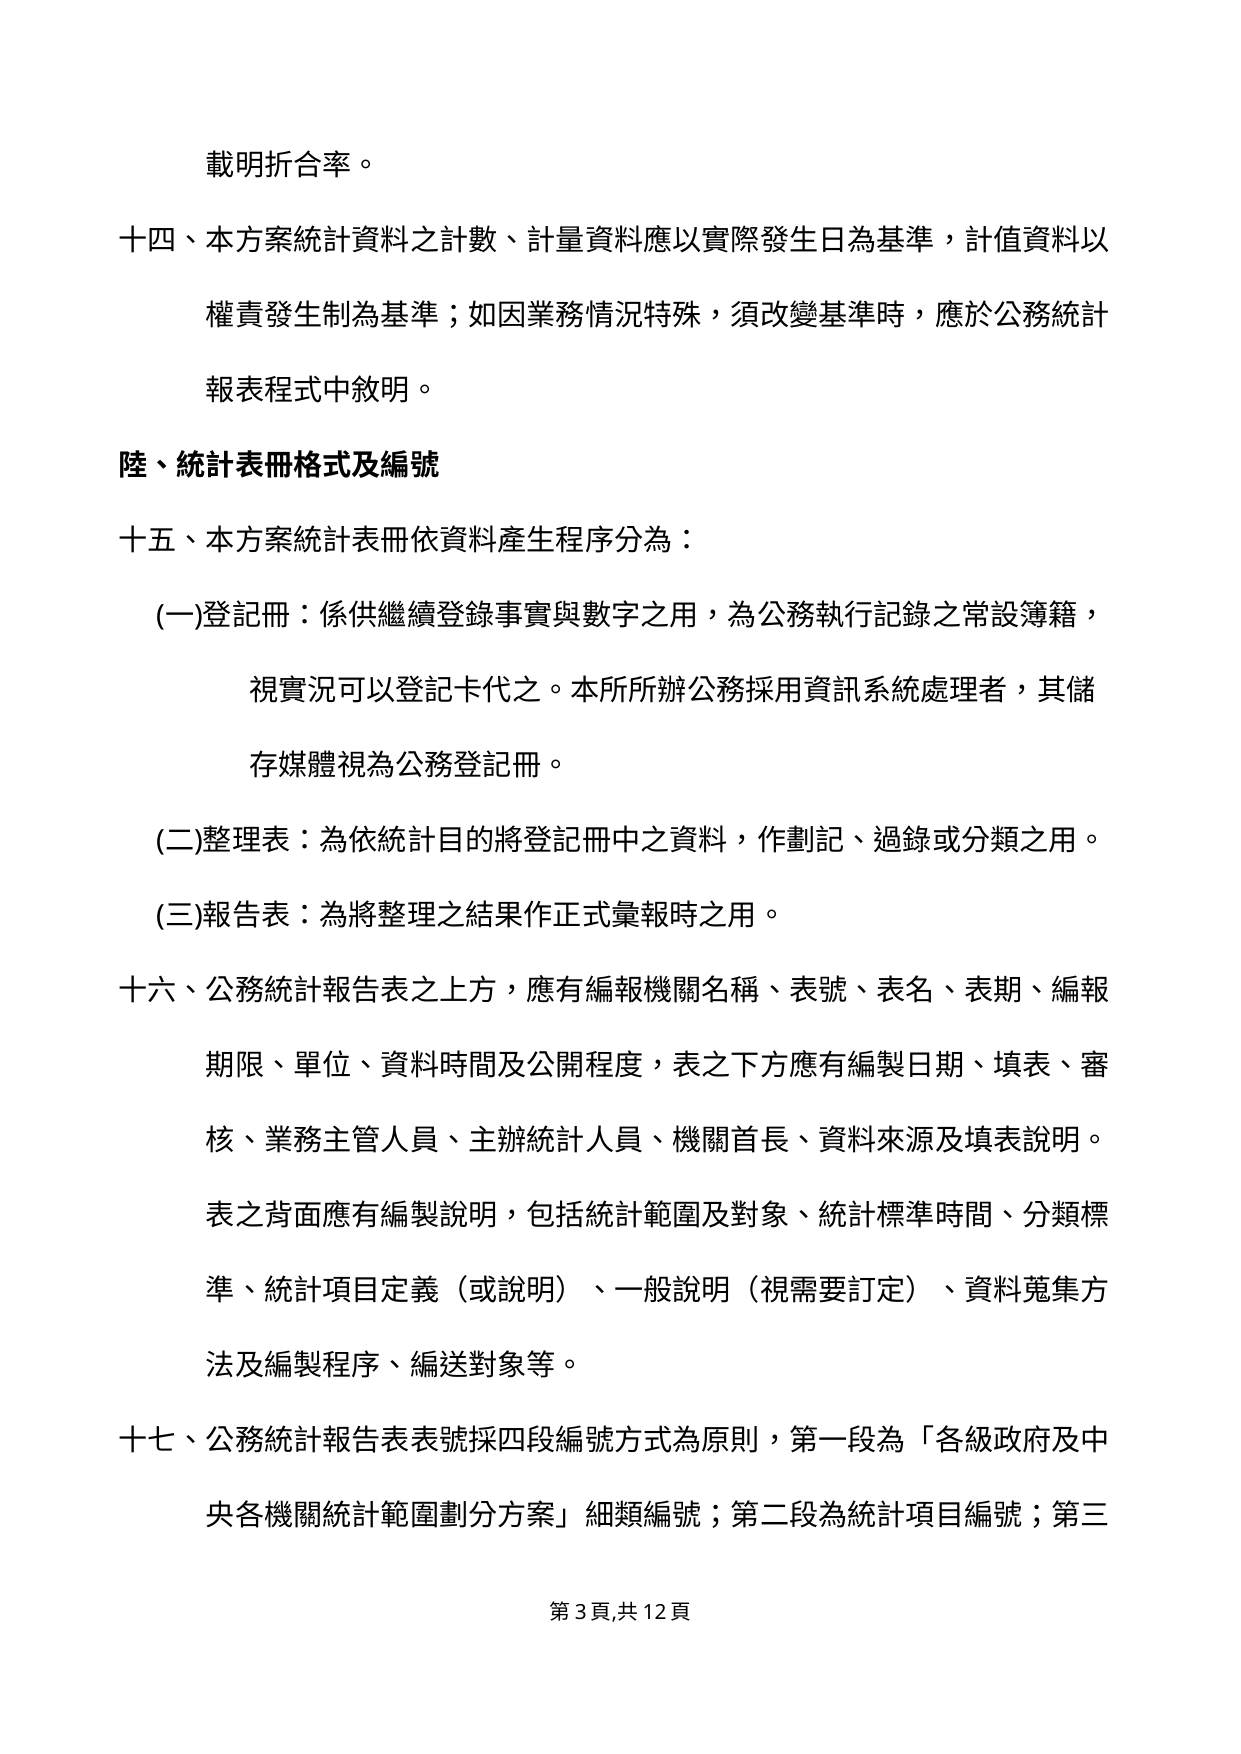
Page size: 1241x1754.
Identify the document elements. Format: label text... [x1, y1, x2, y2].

text 十七、公務統計報告表表號採四段編號方式為原則，第一段為「各級政府及中央各機關統計範圍劃分方案」細類編號；第二段為統計項目編號；第三 [118, 1400, 1122, 1550]
text 十六、公務統計報告表之上方，應有編報機關名稱、表號、表名、表期、編報期限、單位、資料時間及公開程度，表之下方應有編製日期、填表、審核、業務主管人員、主辦統計人員、機關首長、資料來源及填表說明。表之背面應有編製說明，包括統計範圍及對象、統計標準時間、分類標準、統計項目定義（或說明）、一般說明（視需要訂定）、資料蒐集方法及編製程序、編送對象等。 [118, 950, 1122, 1400]
text 載明折合率。 [118, 125, 1122, 200]
text 十五、本方案統計表冊依資料產生程序分為： [118, 500, 1122, 575]
text 十四、本方案統計資料之計數、計量資料應以實際發生日為基準，計值資料以權責發生制為基準；如因業務情況特殊，須改變基準時，應於公務統計報表程式中敘明。 [118, 200, 1122, 425]
text (二)整理表：為依統計目的將登記冊中之資料，作劃記、過錄或分類之用。 [118, 800, 1122, 875]
text (三)報告表：為將整理之結果作正式彙報時之用。 [118, 875, 1122, 950]
text (一)登記冊：係供繼續登錄事實與數字之用，為公務執行記錄之常設簿籍，視實況可以登記卡代之。本所所辦公務採用資訊系統處理者，其儲存媒體視為公務登記冊。 [118, 575, 1122, 800]
text 陸、統計表冊格式及編號 [118, 425, 1122, 500]
